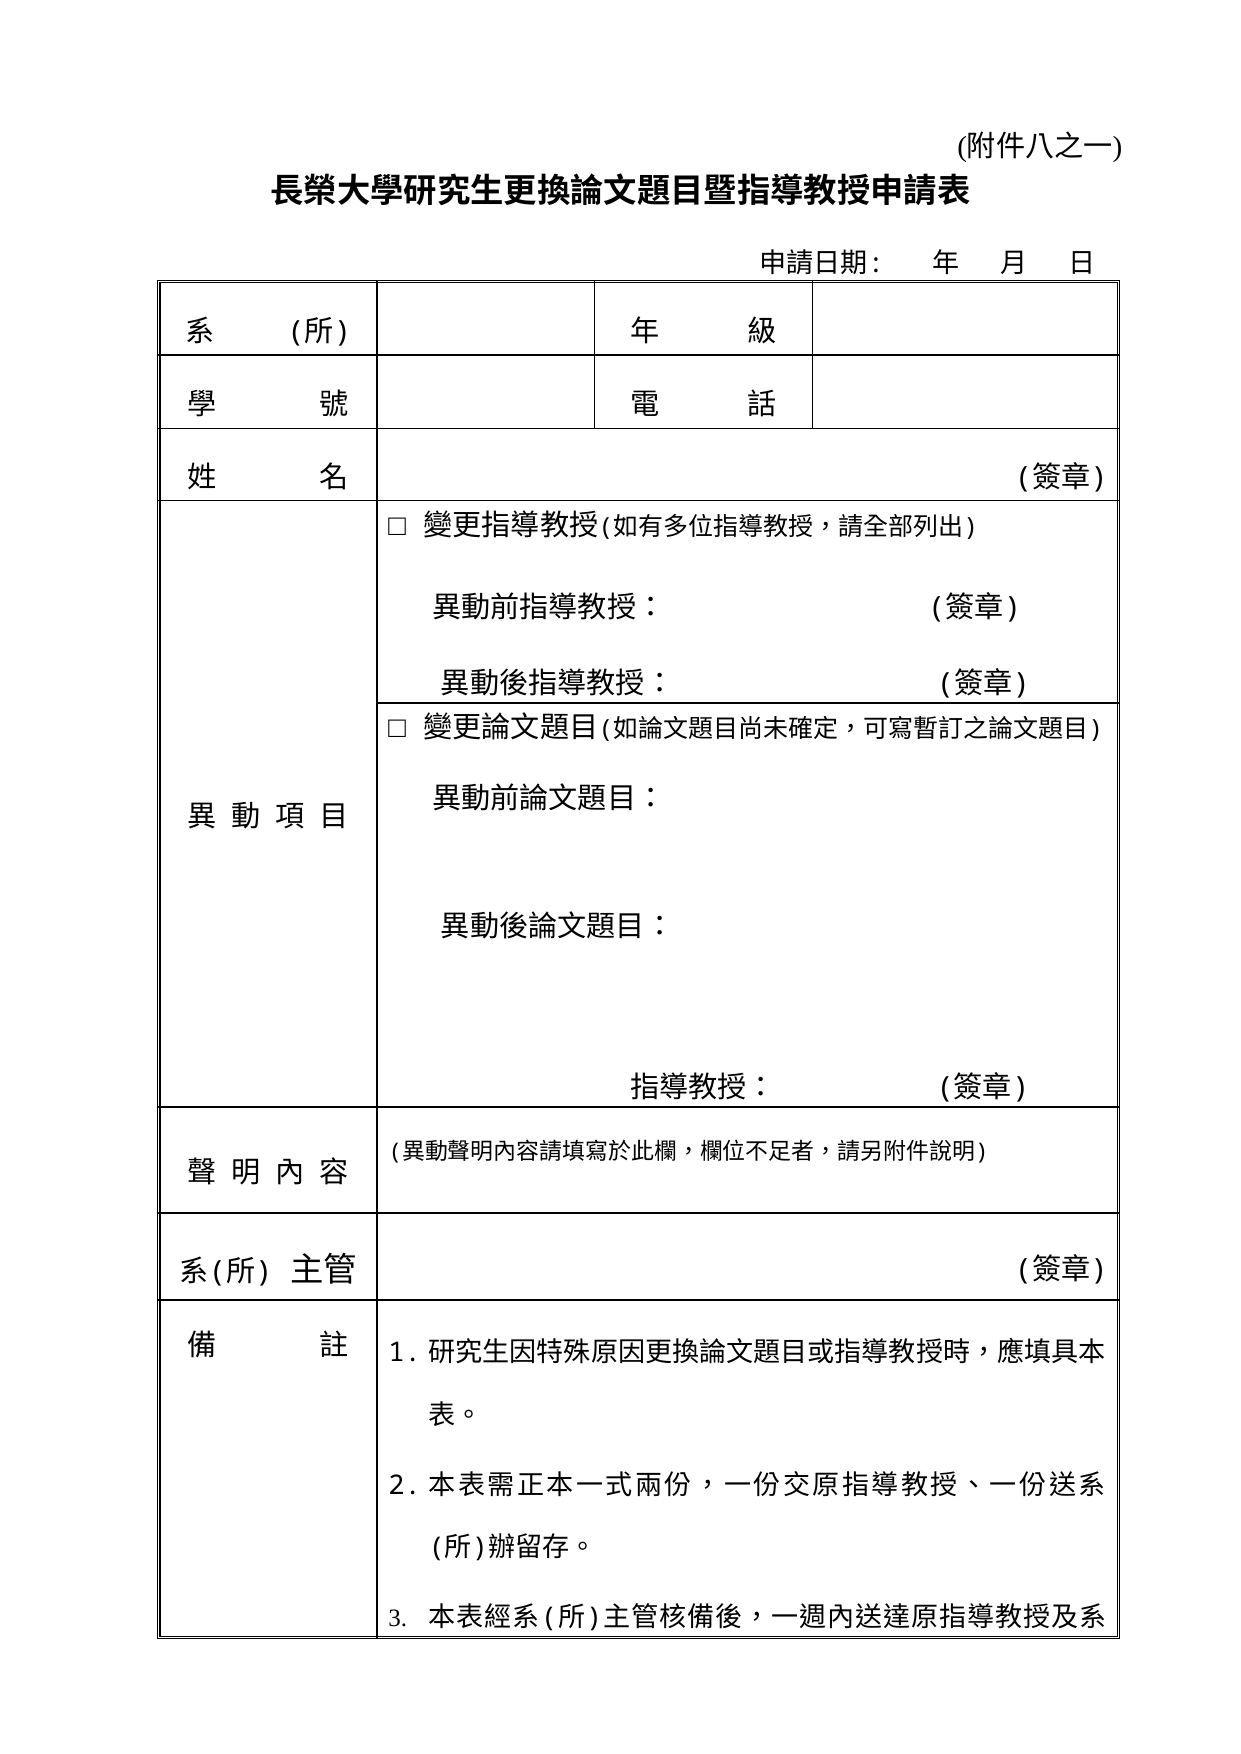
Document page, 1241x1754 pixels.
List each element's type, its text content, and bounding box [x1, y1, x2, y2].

table_cell 異 動 項 目 [161, 501, 376, 1106]
table_header 系 (所) [161, 283, 376, 354]
table_cell 聲 明 內 容 [161, 1108, 376, 1212]
table_cell 姓 名 [161, 429, 376, 499]
table_cell (簽章) [378, 429, 1117, 499]
table_header 年 級 [595, 283, 812, 354]
table_cell 學 號 [161, 356, 376, 428]
table_cell [813, 356, 1117, 428]
table_cell (異動聲明內容請填寫於此欄，欄位不足者，請另附件說明) [378, 1108, 1117, 1212]
table_cell 備 註 [161, 1301, 376, 1636]
text 申請日期: 年 月 日 [118, 241, 1095, 280]
text 長榮大學研究生更換論文題目暨指導教授申請表 [118, 164, 1122, 212]
table_header [813, 283, 1117, 354]
table_cell [378, 356, 594, 428]
table_cell (簽章) [378, 1214, 1117, 1299]
table_cell 電 話 [595, 356, 812, 428]
text (附件八之一) [118, 102, 1122, 164]
table_cell □ 變更論文題目(如論文題目尚未確定，可寫暫訂之論文題目) 異動前論文題目： 異動後論文題目： 指導教授： (簽章) [378, 704, 1117, 1106]
table_cell 研究生因特殊原因更換論文題目或指導教授時，應填具本表。 本表需正本一式兩份，一份交原指導教授、一份送系(所)辦留存。 本表經系(所)主管核備後，一週內送達原指導教授及系(所)辦。 更換指導教授，簽呈需檢附本表及更換指導教授 聲明書。 更換論文題目，不需簽核，本表系(所)辦存查。 [378, 1301, 1117, 1636]
table_cell 系(所) 主管 [161, 1214, 376, 1299]
table_cell □ 變更指導教授(如有多位指導教授，請全部列出) 異動前指導教授： (簽章) 異動後指導教授： (簽章) [378, 501, 1117, 702]
table_header [378, 283, 594, 354]
